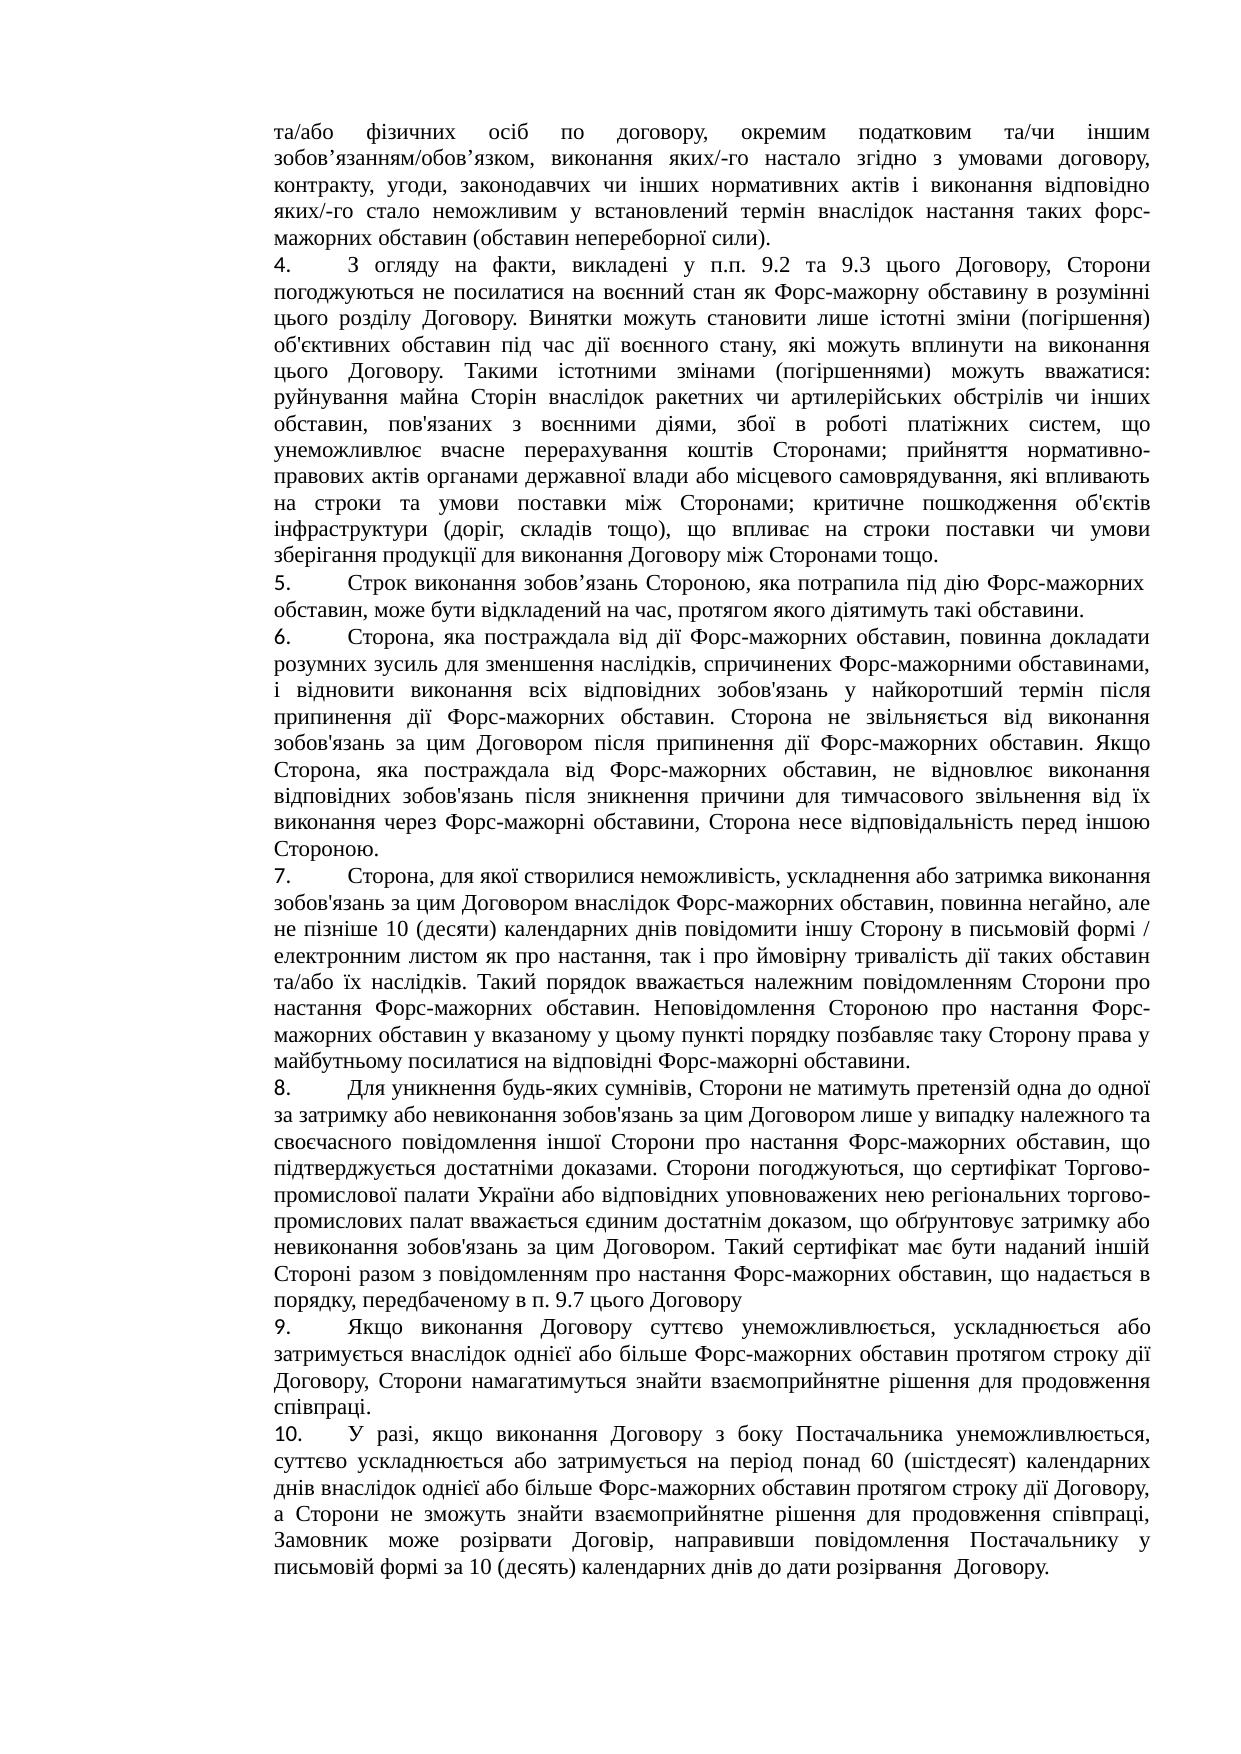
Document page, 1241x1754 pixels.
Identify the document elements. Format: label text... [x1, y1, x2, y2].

list З огляду на факти, викладені у п.п. 9.2 та 9.3 цього Договору, Сторони погоджуються не посилатися на воєнний стан як Форс-мажорну обставину в розумінні цього розділу Договору. Винятки можуть становити лише істотні зміни (погіршення) об'єктивних обставин під час дії воєнного стану, які можуть вплинути на виконання цього Договору. Такими істотними змінами (погіршеннями) можуть вважатися: руйнування майна Сторін внаслідок ракетних чи артилерійських обстрілів чи інших обставин, пов'язаних з воєнними діями, збої в роботі платіжних систем, що унеможливлює вчасне перерахування коштів Сторонами; прийняття нормативно-правових актів органами державної влади або місцевого самоврядування, які впливають на строки та умови поставки між Сторонами; критичне пошкодження об'єктів інфраструктури (доріг, складів тощо), що впливає на строки поставки чи умови зберігання продукції для виконання Договору між Сторонами тощо. [274, 250, 1152, 568]
list Сторона, для якої створилися неможливість, ускладнення або затримка виконання зобов'язань за цим Договором внаслідок Форс-мажорних обставин, повинна негайно, але не пізніше 10 (десяти) календарних днів повідомити іншу Сторону в письмовій формі / електронним листом як про настання, так і про ймовірну тривалість дії таких обставин та/або їх наслідків. Такий порядок вважається належним повідомленням Сторони про настання Форс-мажорних обставин. Неповідомлення Стороною про настання Форс-мажорних обставин у вказаному у цьому пункті порядку позбавляє таку Сторону права у майбутньому посилатися на відповідні Форс-мажорні обставини. [274, 861, 1152, 1073]
list Сторона, яка постраждала від дії Форс-мажорних обставин, повинна докладати розумних зусиль для зменшення наслідків, спричинених Форс-мажорними обставинами, і відновити виконання всіх відповідних зобов'язань у найкоротший термін після припинення дії Форс-мажорних обставин. Сторона не звільняється від виконання зобов'язань за цим Договором після припинення дії Форс-мажорних обставин. Якщо Сторона, яка постраждала від Форс-мажорних обставин, не відновлює виконання відповідних зобов'язань після зникнення причини для тимчасового звільнення від їх виконання через Форс-мажорні обставини, Сторона несе відповідальність перед іншою Стороною. [274, 622, 1152, 861]
list Для уникнення будь-яких сумнівів, Сторони не матимуть претензій одна до одної за затримку або невиконання зобов'язань за цим Договором лише у випадку належного та своєчасного повідомлення іншої Сторони про настання Форс-мажорних обставин, що підтверджується достатніми доказами. Сторони погоджуються, що сертифікат Торгово-промислової палати України або відповідних уповноважених нею регіональних торгово-промислових палат вважається єдиним достатнім доказом, що обґрунтовує затримку або невиконання зобов'язань за цим Договором. Такий сертифікат має бути наданий іншій Стороні разом з повідомленням про настання Форс-мажорних обставин, що надається в порядку, передбаченому в п. 9.7 цього Договору [274, 1073, 1152, 1312]
list У разі, якщо виконання Договору з боку Постачальника унеможливлюється, суттєво ускладнюється або затримується на період понад 60 (шістдесят) календарних днів внаслідок однієї або більше Форс-мажорних обставин протягом строку дії Договору, а Сторони не зможуть знайти взаємоприйнятне рішення для продовження співпраці, Замовник може розірвати Договір, направивши повідомлення Постачальнику у письмовій формі за 10 (десять) календарних днів до дати розірвання Договору. [274, 1419, 1152, 1579]
list Строк виконання зобов’язань Стороною, яка потрапила під дію Форс-мажорних обставин, може бути відкладений на час, протягом якого діятимуть такі обставини. [274, 568, 1152, 622]
list та/або фізичних осіб по договору, окремим податковим та/чи іншим зобов’язанням/обов’язком, виконання яких/-го настало згідно з умовами договору, контракту, угоди, законодавчих чи інших нормативних актів і виконання відповідно яких/-го стало неможливим у встановлений термін внаслідок настання таких форс-мажорних обставин (обставин непереборної сили). [274, 118, 1152, 250]
list Якщо виконання Договору суттєво унеможливлюється, ускладнюється або затримується внаслідок однієї або більше Форс-мажорних обставин протягом строку дії Договору, Сторони намагатимуться знайти взаємоприйнятне рішення для продовження співпраці. [274, 1312, 1152, 1419]
